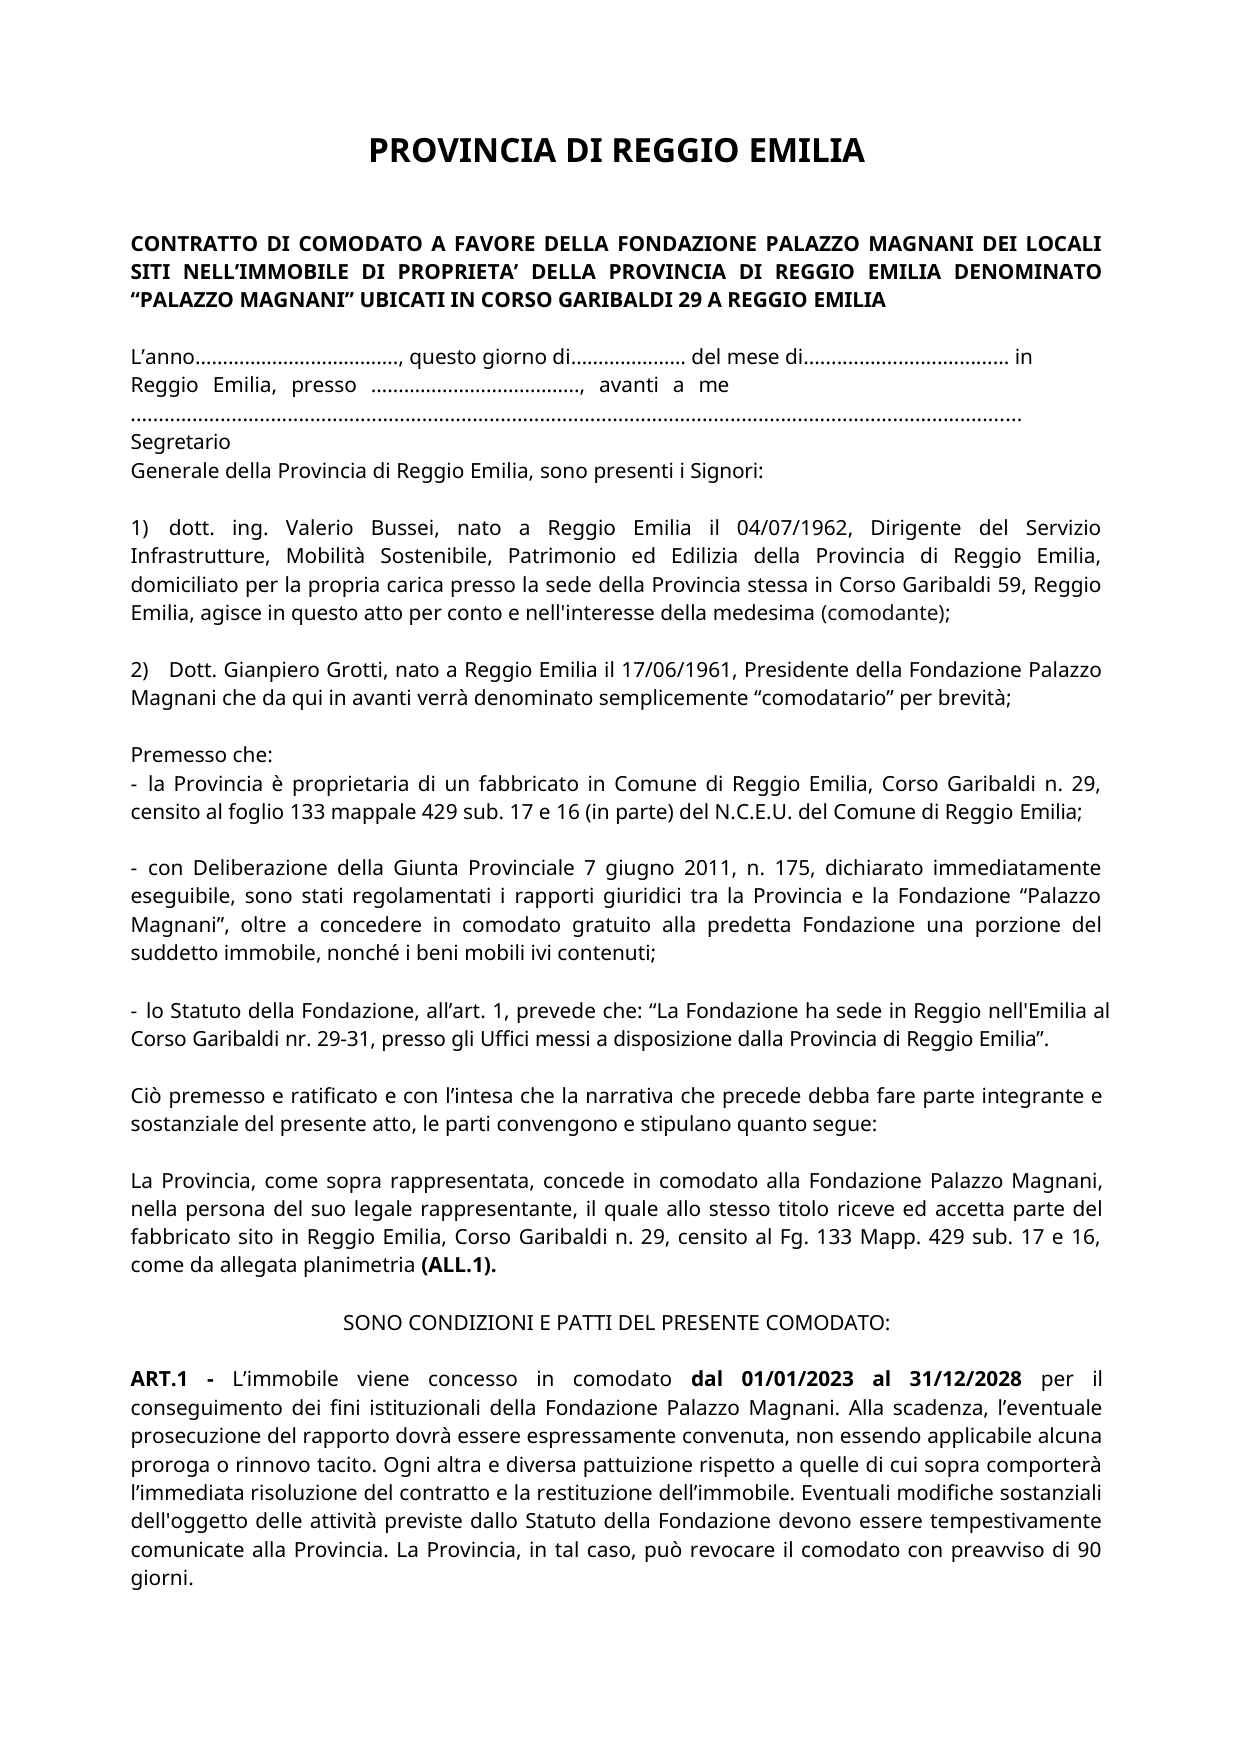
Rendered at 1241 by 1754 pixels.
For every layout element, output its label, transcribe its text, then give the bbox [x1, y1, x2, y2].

title PROVINCIA DI REGGIO EMILIA [335, 127, 898, 172]
list dott. ing. Valerio Bussei, nato a Reggio Emilia il 04/07/1962, Dirigente del Servizio Infrastrutture, Mobilità Sostenibile, Patrimonio ed Edilizia della Provincia di Reggio Emilia, domiciliato per la propria carica presso la sede della Provincia stessa in Corso Garibaldi 59, Reggio Emilia, agisce in questo atto per conto e nell'interesse della medesima (comodante); [130, 513, 1103, 627]
text ART.1 - L’immobile viene concesso in comodato dal 01/01/2023 al 31/12/2028 per il conseguimento dei fini istituzionali della Fondazione Palazzo Magnani. Alla scadenza, l’eventuale prosecuzione del rapporto dovrà essere espressamente convenuta, non essendo applicabile alcuna proroga o rinnovo tacito. Ogni altra e diversa pattuizione rispetto a quelle di cui sopra comporterà l’immediata risoluzione del contratto e la restituzione dell’immobile. Eventuali modifiche sostanziali dell'oggetto delle attività previste dallo Statuto della Fondazione devono essere tempestivamente comunicate alla Provincia. La Provincia, in tal caso, può revocare il comodato con preavviso di 90 giorni. [130, 1364, 1103, 1592]
list Dott. Gianpiero Grotti, nato a Reggio Emilia il 17/06/1961, Presidente della Fondazione Palazzo Magnani che da qui in avanti verrà denominato semplicemente “comodatario” per brevità; [130, 655, 1103, 712]
text SONO CONDIZIONI E PATTI DEL PRESENTE COMODATO: [335, 1308, 898, 1336]
text L’anno………………………………., questo giorno di………………… del mese di..................................... in Reggio Emilia, presso ……………………………….., avanti a me Segretario [130, 342, 1103, 456]
text Generale della Provincia di Reggio Emilia, sono presenti i Signori: [130, 456, 1122, 485]
text Ciò premesso e ratificato e con l’intesa che la narrativa che precede debba fare parte integrante e sostanziale del presente atto, le parti convengono e stipulano quanto segue: [130, 1081, 1103, 1138]
text La Provincia, come sopra rappresentata, concede in comodato alla Fondazione Palazzo Magnani, nella persona del suo legale rappresentante, il quale allo stesso titolo riceve ed accetta parte del fabbricato sito in Reggio Emilia, Corso Garibaldi n. 29, censito al Fg. 133 Mapp. 429 sub. 17 e 16, come da allegata planimetria (ALL.1). [130, 1167, 1103, 1279]
list Premesso che: [130, 740, 1103, 769]
text CONTRATTO DI COMODATO A FAVORE DELLA FONDAZIONE PALAZZO MAGNANI DEI LOCALI SITI NELL’IMMOBILE DI PROPRIETA’ DELLA PROVINCIA DI REGGIO EMILIA DENOMINATO “PALAZZO MAGNANI” UBICATI IN CORSO GARIBALDI 29 A REGGIO EMILIA [130, 229, 1103, 314]
list con Deliberazione della Giunta Provinciale 7 giugno 2011, n. 175, dichiarato immediatamente eseguibile, sono stati regolamentati i rapporti giuridici tra la Provincia e la Fondazione “Palazzo Magnani”, oltre a concedere in comodato gratuito alla predetta Fondazione una porzione del suddetto immobile, nonché i beni mobili ivi contenuti; [130, 853, 1103, 967]
list la Provincia è proprietaria di un fabbricato in Comune di Reggio Emilia, Corso Garibaldi n. 29, censito al foglio 133 mappale 429 sub. 17 e 16 (in parte) del N.C.E.U. del Comune di Reggio Emilia; [130, 769, 1103, 826]
list lo Statuto della Fondazione, all’art. 1, prevede che: “La Fondazione ha sede in Reggio nell'Emilia al Corso Garibaldi nr. 29-31, presso gli Uffici messi a disposizione dalla Provincia di Reggio Emilia”. [130, 996, 1110, 1052]
